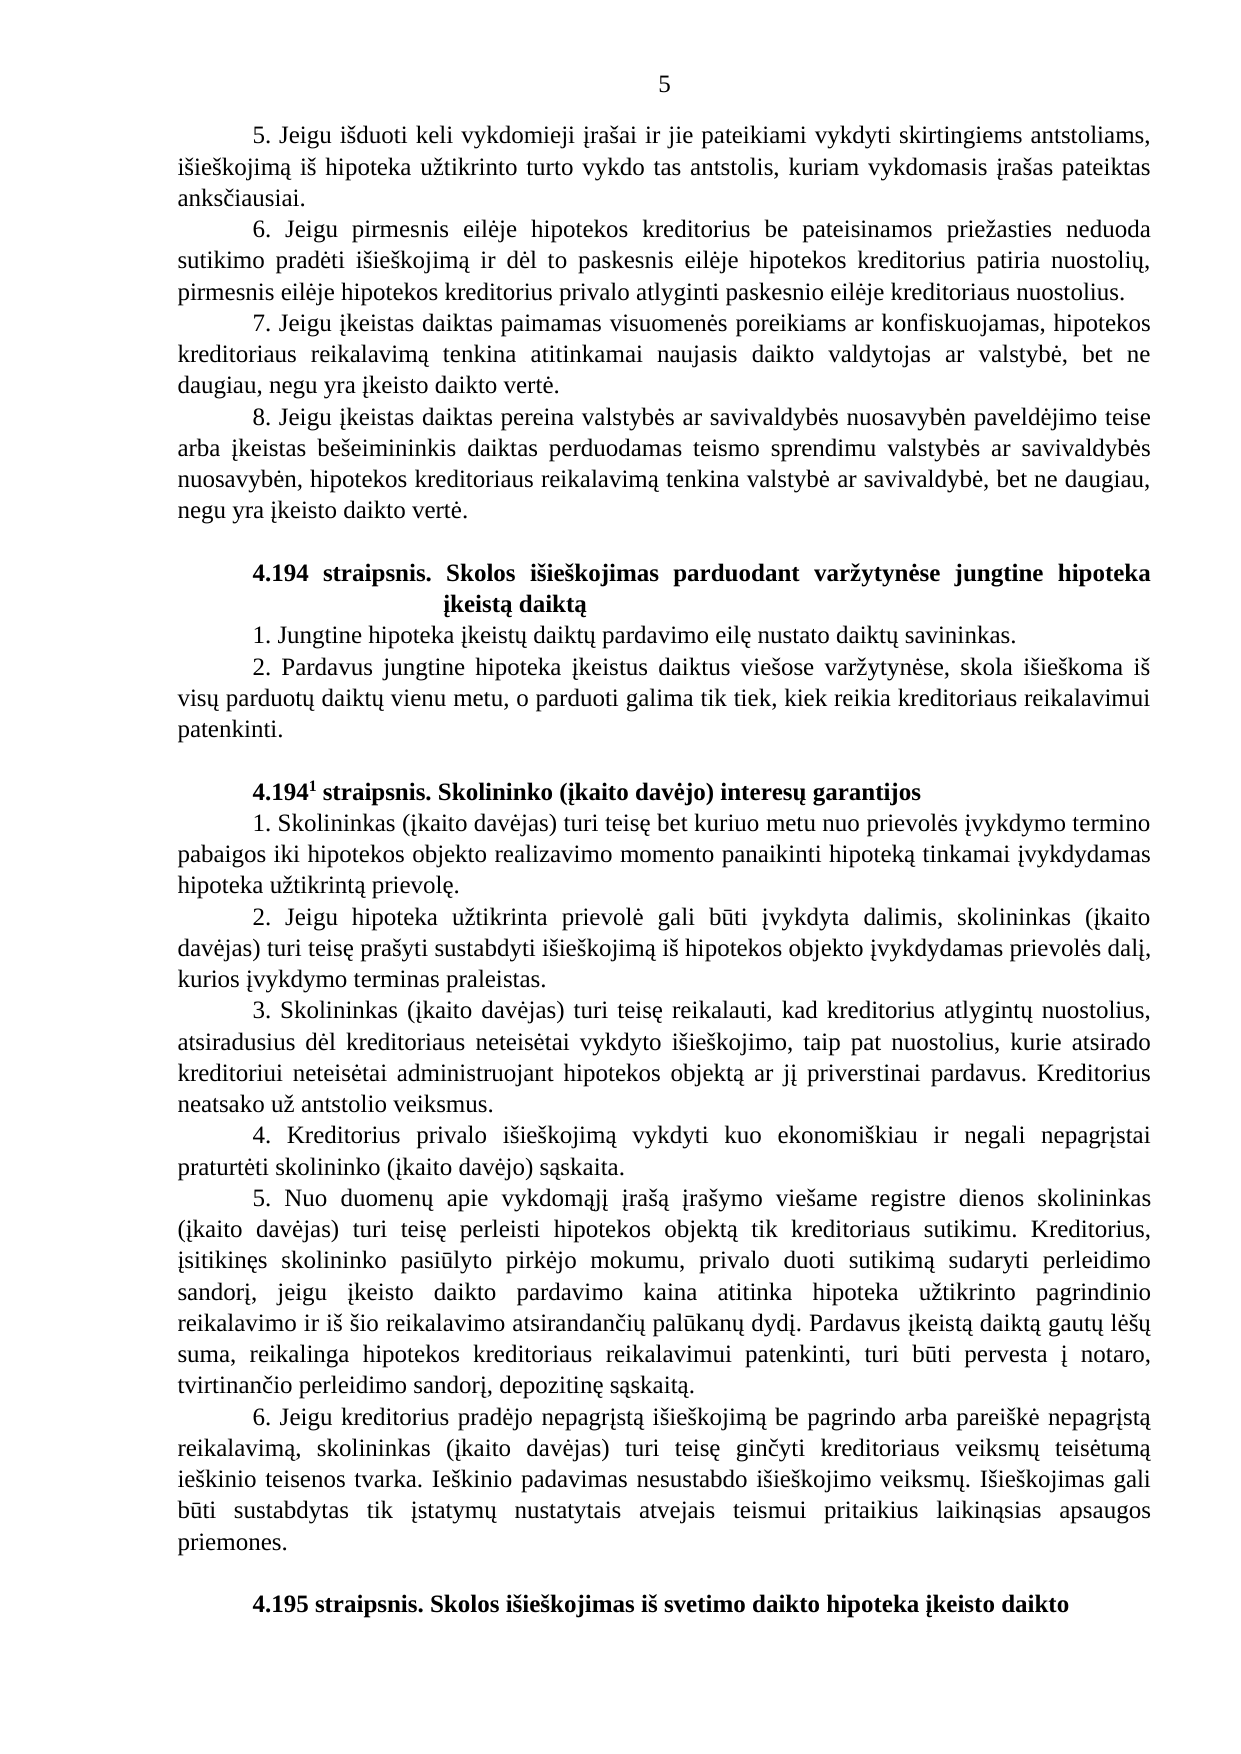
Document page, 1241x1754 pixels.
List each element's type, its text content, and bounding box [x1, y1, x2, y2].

text 2. Jeigu hipoteka užtikrinta prievolė gali būti įvykdyta dalimis, skolininkas (įkaito davėjas) turi teisę prašyti sustabdyti išieškojimą iš hipotekos objekto įvykdydamas prievolės dalį, kurios įvykdymo terminas praleistas. [177, 899, 1152, 993]
text 6. Jeigu kreditorius pradėjo nepagrįstą išieškojimą be pagrindo arba pareiškė nepagrįstą reikalavimą, skolininkas (įkaito davėjas) turi teisę ginčyti kreditoriaus veiksmų teisėtumą ieškinio teisenos tvarka. Ieškinio padavimas nesustabdo išieškojimo veiksmų. Išieškojimas gali būti sustabdytas tik įstatymų nustatytais atvejais teismui pritaikius laikinąsias apsaugos priemones. [177, 1399, 1152, 1556]
text 3. Skolininkas (įkaito davėjas) turi teisę reikalauti, kad kreditorius atlygintų nuostolius, atsiradusius dėl kreditoriaus neteisėtai vykdyto išieškojimo, taip pat nuostolius, kurie atsirado kreditoriui neteisėtai administruojant hipotekos objektą ar jį priverstinai pardavus. Kreditorius neatsako už antstolio veiksmus. [177, 993, 1152, 1118]
text 1. Skolininkas (įkaito davėjas) turi teisę bet kuriuo metu nuo prievolės įvykdymo termino pabaigos iki hipotekos objekto realizavimo momento panaikinti hipoteką tinkamai įvykdydamas hipoteka užtikrintą prievolę. [177, 806, 1152, 899]
text 4.195 straipsnis. Skolos išieškojimas iš svetimo daikto hipoteka įkeisto daikto [177, 1587, 1152, 1618]
text 6. Jeigu pirmesnis eilėje hipotekos kreditorius be pateisinamos priežasties neduoda sutikimo pradėti išieškojimą ir dėl to paskesnis eilėje hipotekos kreditorius patiria nuostolių, pirmesnis eilėje hipotekos kreditorius privalo atlyginti paskesnio eilėje kreditoriaus nuostolius. [177, 212, 1152, 306]
text 4.194 straipsnis. Skolos išieškojimas parduodant varžytynėse jungtine hipoteka įkeistą daiktą [252, 556, 1152, 618]
text 8. Jeigu įkeistas daiktas pereina valstybės ar savivaldybės nuosavybėn paveldėjimo teise arba įkeistas bešeimininkis daiktas perduodamas teismo sprendimu valstybės ar savivaldybės nuosavybėn, hipotekos kreditoriaus reikalavimą tenkina valstybė ar savivaldybė, bet ne daugiau, negu yra įkeisto daikto vertė. [177, 399, 1152, 524]
text 4. Kreditorius privalo išieškojimą vykdyti kuo ekonomiškiau ir negali nepagrįstai praturtėti skolininko (įkaito davėjo) sąskaita. [177, 1118, 1152, 1181]
text 2. Pardavus jungtine hipoteka įkeistus daiktus viešose varžytynėse, skola išieškoma iš visų parduotų daiktų vienu metu, o parduoti galima tik tiek, kiek reikia kreditoriaus reikalavimui patenkinti. [177, 649, 1152, 743]
text 7. Jeigu įkeistas daiktas paimamas visuomenės poreikiams ar konfiskuojamas, hipotekos kreditoriaus reikalavimą tenkina atitinkamai naujasis daikto valdytojas ar valstybė, bet ne daugiau, negu yra įkeisto daikto vertė. [177, 306, 1152, 399]
text 5. Nuo duomenų apie vykdomąjį įrašą įrašymo viešame registre dienos skolininkas (įkaito davėjas) turi teisę perleisti hipotekos objektą tik kreditoriaus sutikimu. Kreditorius, įsitikinęs skolininko pasiūlyto pirkėjo mokumu, privalo duoti sutikimą sudaryti perleidimo sandorį, jeigu įkeisto daikto pardavimo kaina atitinka hipoteka užtikrinto pagrindinio reikalavimo ir iš šio reikalavimo atsirandančių palūkanų dydį. Pardavus įkeistą daiktą gautų lėšų suma, reikalinga hipotekos kreditoriaus reikalavimui patenkinti, turi būti pervesta į notaro, tvirtinančio perleidimo sandorį, depozitinę sąskaitą. [177, 1181, 1152, 1399]
text 5. Jeigu išduoti keli vykdomieji įrašai ir jie pateikiami vykdyti skirtingiems antstoliams, išieškojimą iš hipoteka užtikrinto turto vykdo tas antstolis, kuriam vykdomasis įrašas pateiktas anksčiausiai. [177, 118, 1152, 212]
text 1. Jungtine hipoteka įkeistų daiktų pardavimo eilę nustato daiktų savininkas. [177, 618, 1152, 649]
text 4.1941 straipsnis. Skolininko (įkaito davėjo) interesų garantijos [177, 774, 1152, 806]
